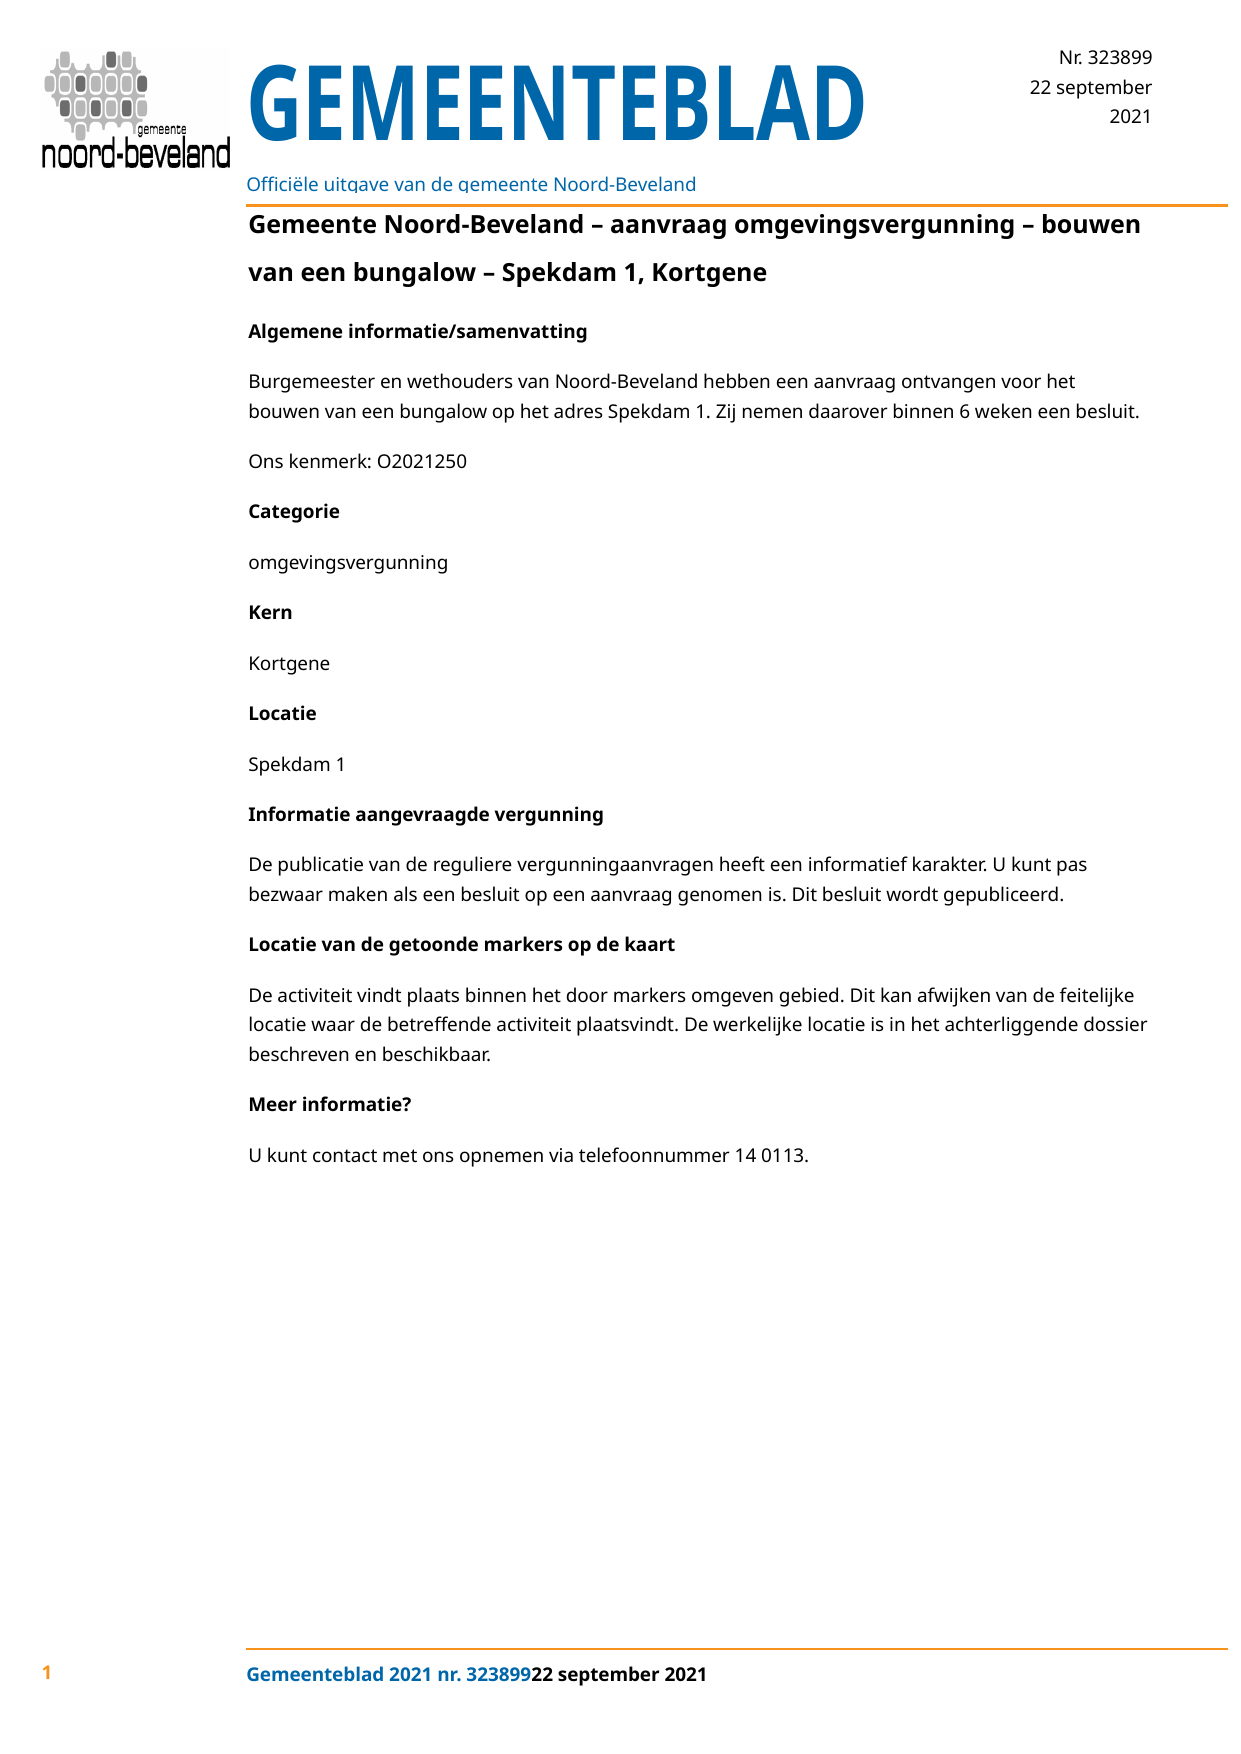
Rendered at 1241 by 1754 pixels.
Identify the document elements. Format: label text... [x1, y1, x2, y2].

text Locatie van de getoonde markers op de kaart [248, 932, 1152, 957]
text U kunt contact met ons opnemen via telefoonnummer 14 0113. [248, 1142, 1152, 1168]
text omgevingsvergunning [248, 549, 1152, 575]
text Spekdam 1 [248, 751, 1152, 777]
text De publicatie van de reguliere vergunningaanvragen heeft een informatief karakter. U kunt pas bezwaar maken als een besluit op een aanvraag genomen is. Dit besluit wordt gepubliceerd. [248, 852, 1152, 907]
text De activiteit vindt plaats binnen het door markers omgeven gebied. Dit kan afwijken van de feitelijke locatie waar de betreffende activiteit plaatsvindt. De werkelijke locatie is in het achterliggende dossier beschreven en beschikbaar. [248, 982, 1152, 1067]
text Meer informatie? [248, 1092, 1152, 1117]
text Locatie [248, 700, 1152, 726]
picture [41, 47, 231, 172]
text Informatie aangevraagde vergunning [248, 801, 1152, 827]
text Categorie [248, 499, 1152, 524]
text Ons kenmerk: O2021250 [248, 448, 1152, 474]
text Kortgene [248, 650, 1152, 676]
text Kern [248, 599, 1152, 625]
text Burgemeester en wethouders van Noord-Beveland hebben een aanvraag ontvangen voor het bouwen van een bungalow op het adres Spekdam 1. Zij nemen daarover binnen 6 weken een besluit. [248, 368, 1152, 424]
text Algemene informatie/samenvatting [248, 318, 1152, 344]
text Gemeente Noord-Beveland – aanvraag omgevingsvergunning – bouwen van een bungalow – Spekdam 1, Kortgene [248, 207, 1152, 288]
